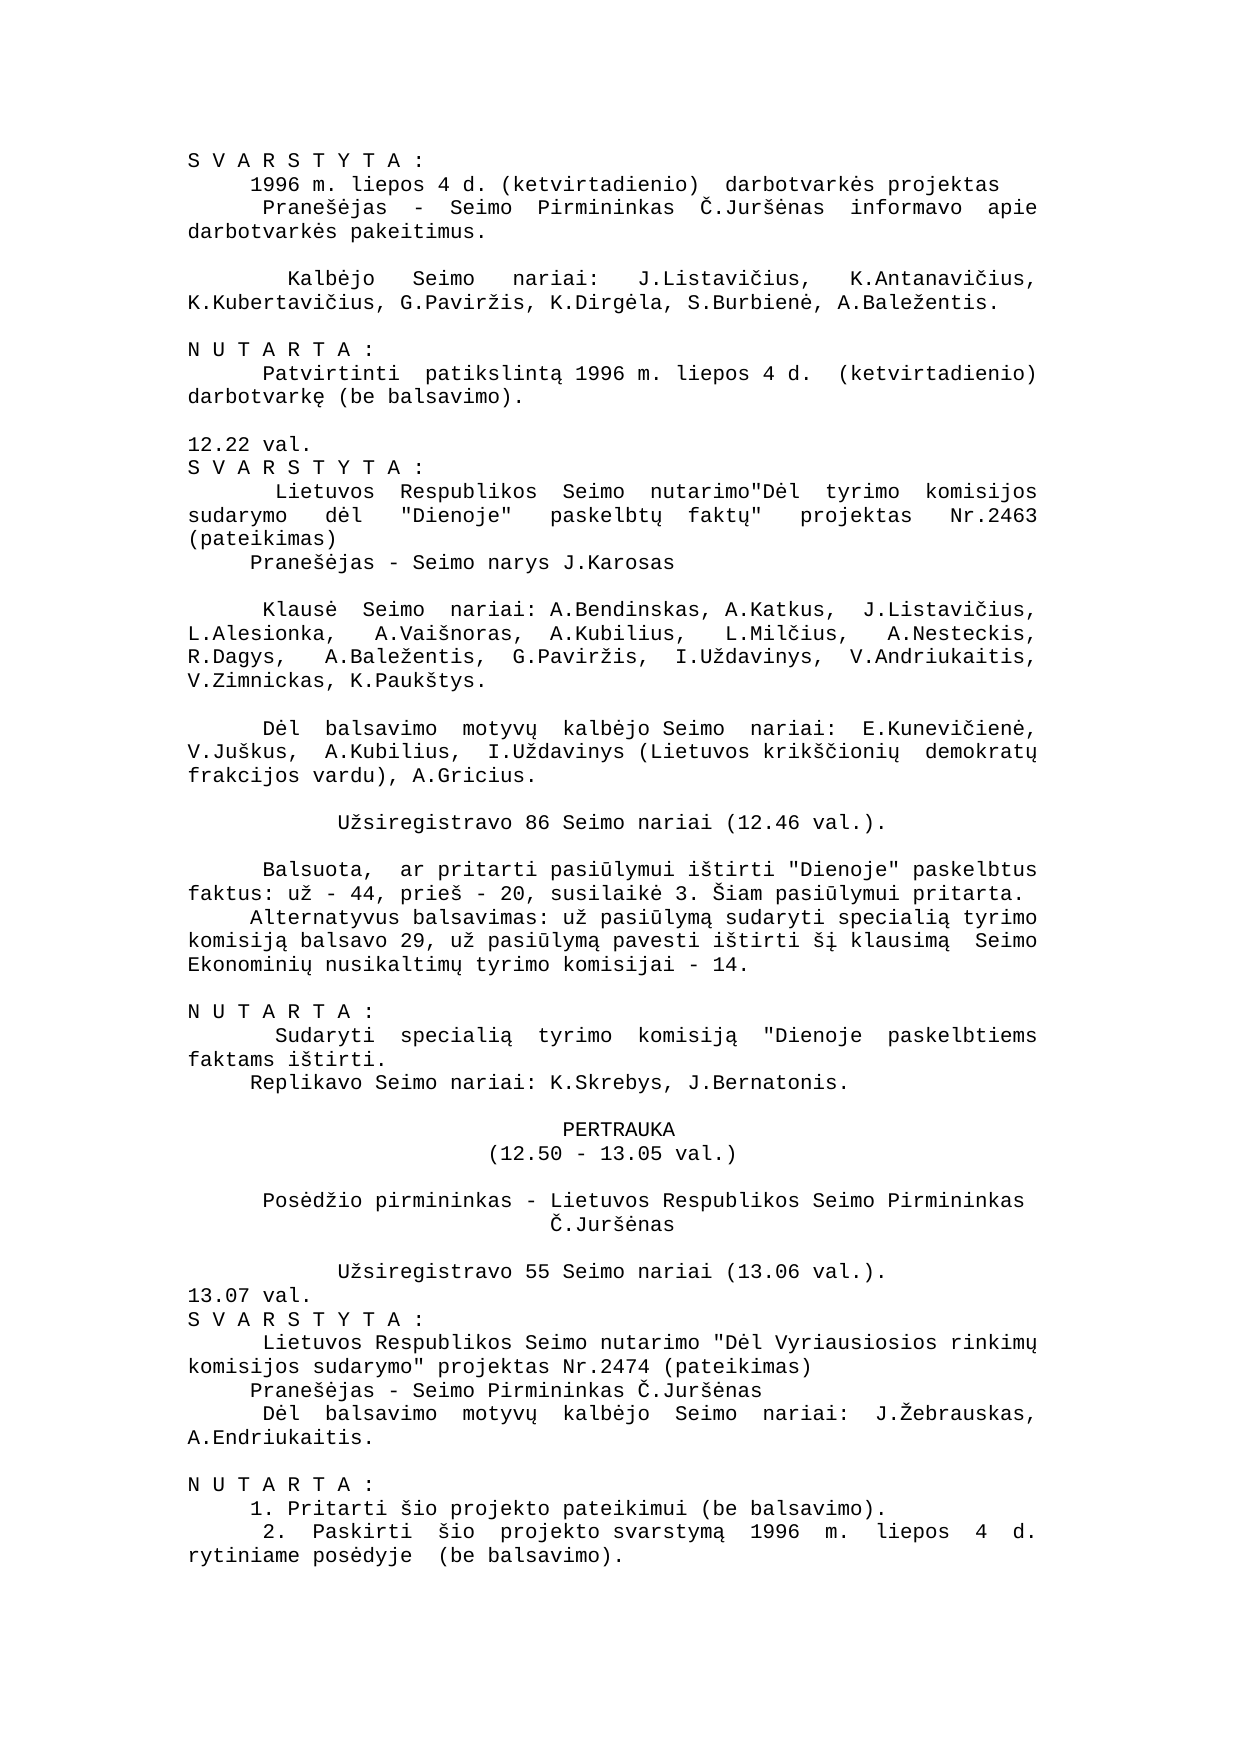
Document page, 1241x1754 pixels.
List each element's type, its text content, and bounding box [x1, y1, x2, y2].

text A.Endriukaitis. [187, 1427, 1053, 1451]
text (12.50 - 13.05 val.) [187, 1143, 1053, 1167]
text Č.Juršėnas [187, 1214, 1053, 1238]
text L.Alesionka, A.Vaišnoras, A.Kubilius, L.Milčius, A.Nesteckis, [187, 623, 1053, 647]
text N U T A R T A : [187, 1001, 1053, 1025]
text R.Dagys, A.Baležentis, G.Paviržis, I.Uždavinys, V.Andriukaitis, [187, 647, 1053, 670]
text S V A R S T Y T A : [187, 150, 1053, 174]
text 2. Paskirti šio projekto svarstymą 1996 m. liepos 4 d. [187, 1521, 1053, 1545]
text S V A R S T Y T A : [187, 1309, 1053, 1332]
text Lietuvos Respublikos Seimo nutarimo"Dėl tyrimo komisijos [187, 481, 1053, 505]
text sudarymo dėl "Dienoje" paskelbtų faktų" projektas Nr.2463 [187, 505, 1053, 528]
text Pranešėjas - Seimo Pirmininkas Č.Juršėnas [187, 1379, 1053, 1403]
text Dėl balsavimo motyvų kalbėjo Seimo nariai: J.Žebrauskas, [187, 1403, 1053, 1427]
text Sudaryti specialią tyrimo komisiją "Dienoje paskelbtiems [187, 1025, 1053, 1048]
text (pateikimas) [187, 528, 1053, 552]
text frakcijos vardu), A.Gricius. [187, 765, 1053, 788]
text faktus: už - 44, prieš - 20, susilaikė 3. Šiam pasiūlymui pritarta. [187, 883, 1053, 907]
text Kalbėjo Seimo nariai: J.Listavičius, K.Antanavičius, [187, 268, 1053, 292]
text 13.07 val. [187, 1285, 1053, 1309]
text Balsuota, ar pritarti pasiūlymui ištirti "Dienoje" paskelbtus [187, 859, 1053, 883]
text N U T A R T A : [187, 339, 1053, 363]
text komisijos sudarymo" projektas Nr.2474 (pateikimas) [187, 1356, 1053, 1379]
text 1996 m. liepos 4 d. (ketvirtadienio) darbotvarkės projektas [187, 174, 1053, 197]
text rytiniame posėdyje (be balsavimo). [187, 1545, 1053, 1569]
text darbotvarkę (be balsavimo). [187, 386, 1053, 410]
text Užsiregistravo 86 Seimo nariai (12.46 val.). [187, 812, 1053, 836]
text V.Zimnickas, K.Paukštys. [187, 670, 1053, 694]
text Alternatyvus balsavimas: už pasiūlymą sudaryti specialią tyrimo [187, 907, 1053, 930]
text K.Kubertavičius, G.Paviržis, K.Dirgėla, S.Burbienė, A.Baležentis. [187, 292, 1053, 316]
text Klausė Seimo nariai: A.Bendinskas, A.Katkus, J.Listavičius, [187, 599, 1053, 623]
text Ekonominių nusikaltimų tyrimo komisijai - 14. [187, 954, 1053, 978]
text Užsiregistravo 55 Seimo nariai (13.06 val.). [187, 1261, 1053, 1285]
text komisiją balsavo 29, už pasiūlymą pavesti ištirti šį klausimą Seimo [187, 930, 1053, 954]
text Patvirtinti patikslintą 1996 m. liepos 4 d. (ketvirtadienio) [187, 363, 1053, 386]
text 1. Pritarti šio projekto pateikimui (be balsavimo). [187, 1498, 1053, 1521]
text faktams ištirti. [187, 1048, 1053, 1072]
text V.Juškus, A.Kubilius, I.Uždavinys (Lietuvos krikščionių demokratų [187, 741, 1053, 765]
text PERTRAUKA [187, 1119, 1053, 1143]
text darbotvarkės pakeitimus. [187, 221, 1053, 244]
text 12.22 val. [187, 434, 1053, 457]
text Replikavo Seimo nariai: K.Skrebys, J.Bernatonis. [187, 1072, 1053, 1096]
text Posėdžio pirmininkas - Lietuvos Respublikos Seimo Pirmininkas [187, 1190, 1053, 1214]
text N U T A R T A : [187, 1474, 1053, 1498]
text Pranešėjas - Seimo narys J.Karosas [187, 552, 1053, 576]
text S V A R S T Y T A : [187, 457, 1053, 481]
text Dėl balsavimo motyvų kalbėjo Seimo nariai: E.Kunevičienė, [187, 717, 1053, 741]
text Lietuvos Respublikos Seimo nutarimo "Dėl Vyriausiosios rinkimų [187, 1332, 1053, 1356]
text Pranešėjas - Seimo Pirmininkas Č.Juršėnas informavo apie [187, 197, 1053, 221]
